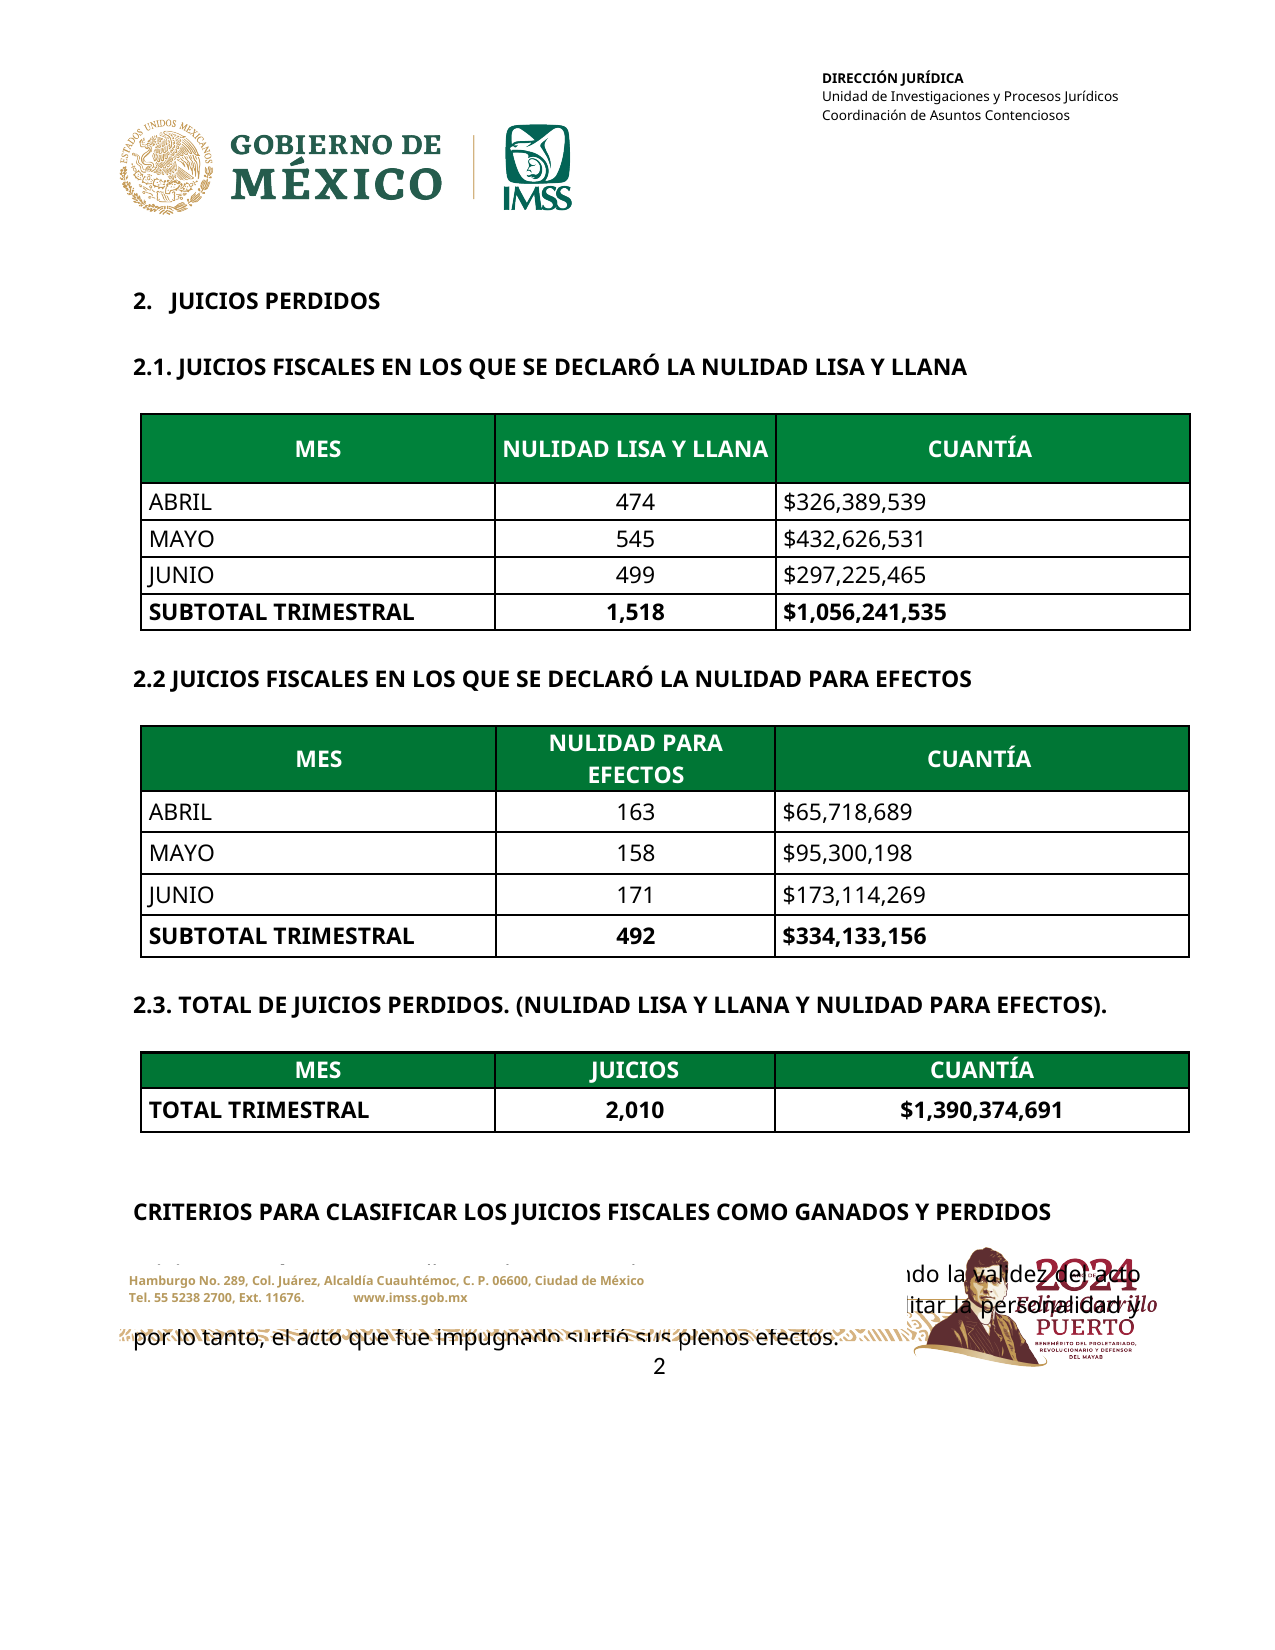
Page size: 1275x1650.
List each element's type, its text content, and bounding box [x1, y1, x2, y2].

table_header CUANTÍA [777, 415, 1189, 482]
table_cell $95,300,198 [776, 833, 1188, 873]
table_cell MAYO [142, 521, 494, 556]
table_cell MAYO [142, 833, 495, 873]
text 2.2 JUICIOS FISCALES EN LOS QUE SE DECLARÓ LA NULIDAD PARA EFECTOS [133, 663, 1142, 694]
table_cell 163 [497, 792, 774, 831]
table_header MES [142, 727, 495, 790]
table_cell SUBTOTAL TRIMESTRAL [142, 595, 494, 629]
text Juicios ganados: son aquellos en los que se dicta sentencia reconociendo la validez del acto impugnado, se desecha la demanda por extemporánea o por no acreditar la personalidad y por lo tanto, el acto que fue impugnado surtió sus plenos efectos. [680, 1312, 930, 1352]
table_cell $173,114,269 [776, 875, 1188, 914]
table_header CUANTÍA [776, 1054, 1188, 1087]
table_cell 499 [496, 558, 775, 592]
text Juicios ganados: son aquellos en los que se dicta sentencia reconociendo la validez del acto impugnado, se desecha la demanda por extemporánea o por no acreditar la personalidad y por lo tanto, el acto que fue impugnado surtió sus plenos efectos. [133, 1258, 969, 1299]
table_cell $326,389,539 [777, 484, 1189, 519]
table_cell 2,010 [496, 1089, 774, 1131]
table_cell JUNIO [142, 875, 495, 914]
text 2.1. JUICIOS FISCALES EN LOS QUE SE DECLARÓ LA NULIDAD LISA Y LLANA [133, 350, 1142, 382]
table_cell $432,626,531 [777, 521, 1189, 556]
text CRITERIOS PARA CLASIFICAR LOS JUICIOS FISCALES COMO GANADOS Y PERDIDOS [133, 1196, 1142, 1227]
table_cell $1,390,374,691 [776, 1089, 1188, 1131]
table_header MES [142, 1054, 494, 1087]
table_cell ABRIL [142, 792, 495, 831]
table_cell 158 [497, 833, 774, 873]
table_header NULIDAD LISA Y LLANA [496, 415, 775, 482]
table_header JUICIOS [496, 1054, 774, 1087]
text 2.3. TOTAL DE JUICIOS PERDIDOS. (NULIDAD LISA Y LLANA Y NULIDAD PARA EFECTOS). [133, 989, 1142, 1020]
text Juicios ganados: son aquellos en los que se dicta sentencia reconociendo la validez del acto impugnado, se desecha la demanda por extemporánea o por no acreditar la personalidad y por lo tanto, el acto que fue impugnado surtió sus plenos efectos. [133, 1329, 525, 1352]
table_cell 492 [497, 916, 774, 956]
table_header NULIDAD PARA EFECTOS [497, 727, 774, 790]
table_cell ABRIL [142, 484, 494, 519]
table_cell 1,518 [496, 595, 775, 629]
table_cell SUBTOTAL TRIMESTRAL [142, 916, 495, 956]
table_cell JUNIO [142, 558, 494, 592]
text Juicios ganados: son aquellos en los que se dicta sentencia reconociendo la validez del acto impugnado, se desecha la demanda por extemporánea o por no acreditar la personalidad y por lo tanto, el acto que fue impugnado surtió sus plenos efectos. [997, 1258, 1142, 1352]
table_cell $1,056,241,535 [777, 595, 1189, 629]
table_header MES [142, 415, 494, 482]
table_cell 545 [496, 521, 775, 556]
table_header CUANTÍA [776, 727, 1188, 790]
table_cell $334,133,156 [776, 916, 1188, 956]
list JUICIOS PERDIDOS [133, 285, 1142, 316]
table_cell TOTAL TRIMESTRAL [142, 1089, 494, 1131]
table_cell 171 [497, 875, 774, 914]
table_cell 474 [496, 484, 775, 519]
table_cell $297,225,465 [777, 558, 1189, 592]
table_cell $65,718,689 [776, 792, 1188, 831]
